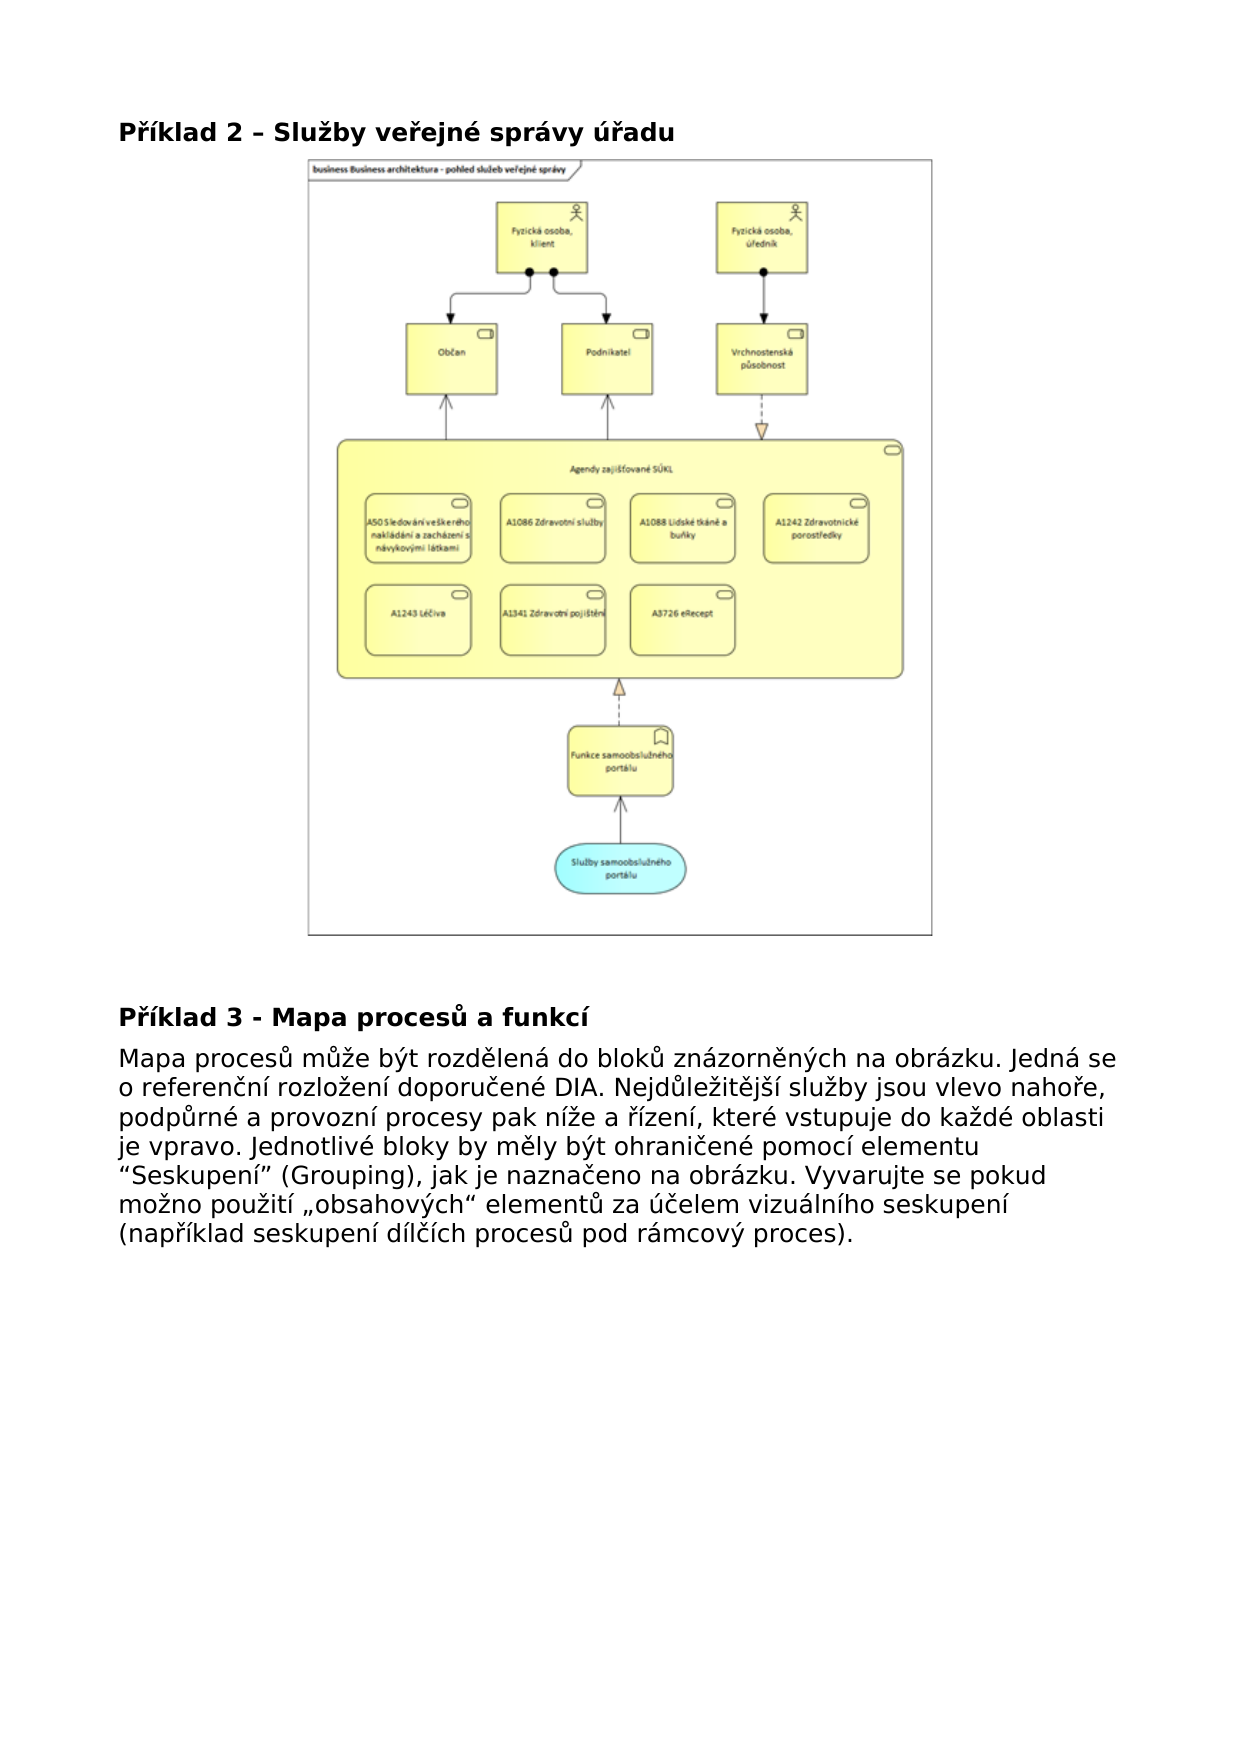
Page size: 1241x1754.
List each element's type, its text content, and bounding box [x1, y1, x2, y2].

picture [307, 159, 933, 936]
text Mapa procesů může být rozdělená do bloků znázorněných na obrázku. Jedná se o referenční rozložení doporučené DIA. Nejdůležitější služby jsou vlevo nahoře, podpůrné a provozní procesy pak níže a řízení, které vstupuje do každé oblasti je vpravo. Jednotlivé bloky by měly být ohraničené pomocí elementu “Seskupení” (Grouping), jak je naznačeno na obrázku. Vyvarujte se pokud možno použití „obsahových“ elementů za účelem vizuálního seskupení (například seskupení dílčích procesů pod rámcový proces). [118, 1044, 1122, 1248]
subtitle Příklad 2 – Služby veřejné správy úřadu [118, 118, 1122, 147]
subtitle Příklad 3 - Mapa procesů a funkcí [118, 1003, 1122, 1032]
